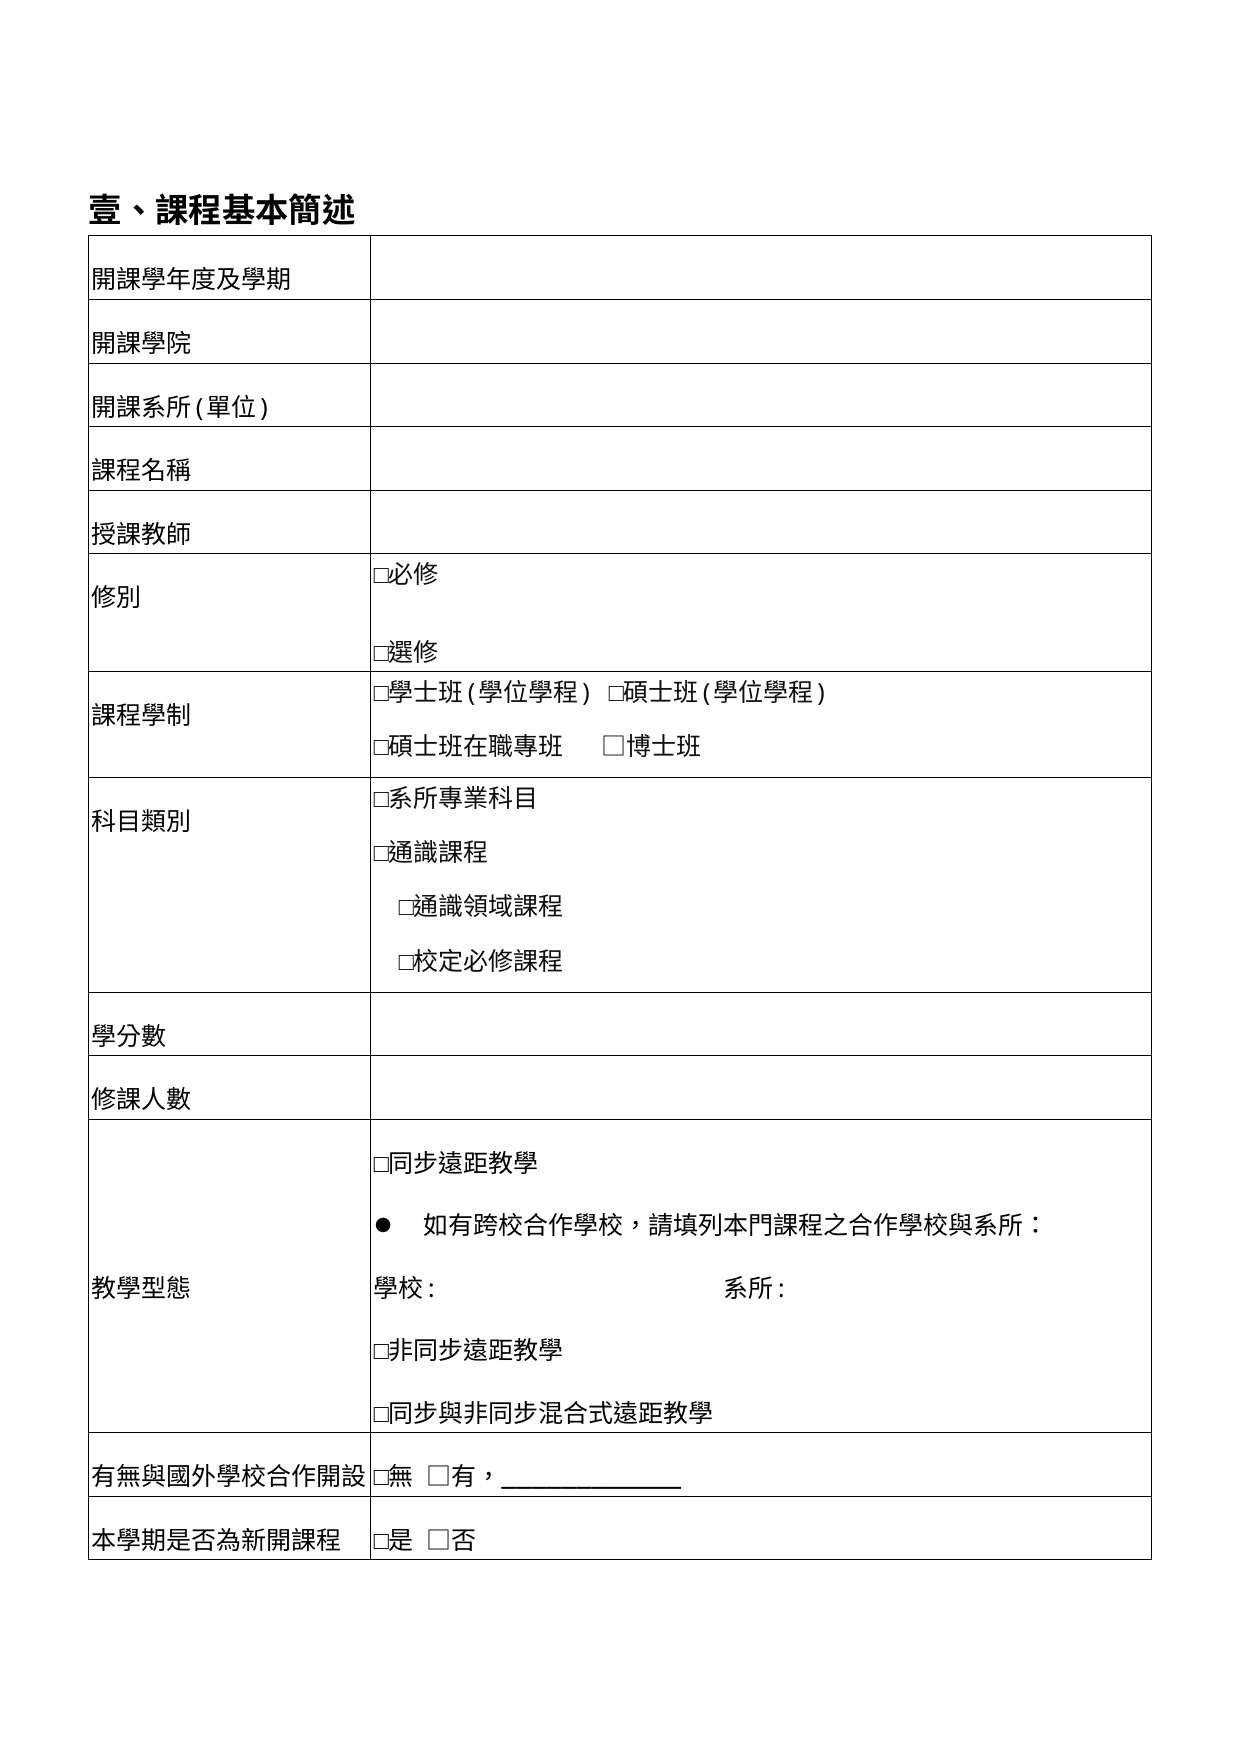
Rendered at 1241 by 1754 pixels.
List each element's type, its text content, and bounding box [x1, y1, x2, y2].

table_cell 修別 [89, 554, 370, 671]
table_cell [371, 1056, 1151, 1119]
table_cell [371, 427, 1151, 489]
table_cell 課程名稱 [89, 427, 370, 489]
table_cell 有無與國外學校合作開設 [89, 1433, 370, 1496]
table_cell 開課學院 [89, 300, 370, 362]
table_cell □必修 □選修 [371, 554, 1151, 671]
table_cell 開課系所(單位) [89, 364, 370, 426]
table_header [371, 236, 1151, 299]
table_cell □無 □有，____________ [371, 1433, 1151, 1496]
table_cell □是 □否 [371, 1497, 1151, 1559]
table_cell 本學期是否為新開課程 [89, 1497, 370, 1559]
table_cell □同步遠距教學 如有跨校合作學校，請填列本門課程之合作學校與系所： 學校: 系所: □非同步遠距教學 □同步與非同步混合式遠距教學 [371, 1120, 1151, 1432]
table_cell [371, 491, 1151, 553]
table_cell [371, 993, 1151, 1055]
table_cell [371, 364, 1151, 426]
table_cell 科目類別 [89, 778, 370, 992]
table_cell 授課教師 [89, 491, 370, 553]
table_cell [371, 300, 1151, 362]
table_cell 學分數 [89, 993, 370, 1055]
table_cell 課程學制 [89, 672, 370, 777]
table_cell □學士班(學位學程) □碩士班(學位學程) □碩士班在職專班 □博士班 [371, 672, 1151, 777]
table_cell □系所專業科目 □通識課程 □通識領域課程 □校定必修課程 [371, 778, 1151, 992]
table_cell 修課人數 [89, 1056, 370, 1119]
table_header 開課學年度及學期 [89, 236, 370, 299]
table_cell 教學型態 [89, 1120, 370, 1432]
subtitle 壹、課程基本簡述 [89, 167, 1152, 229]
